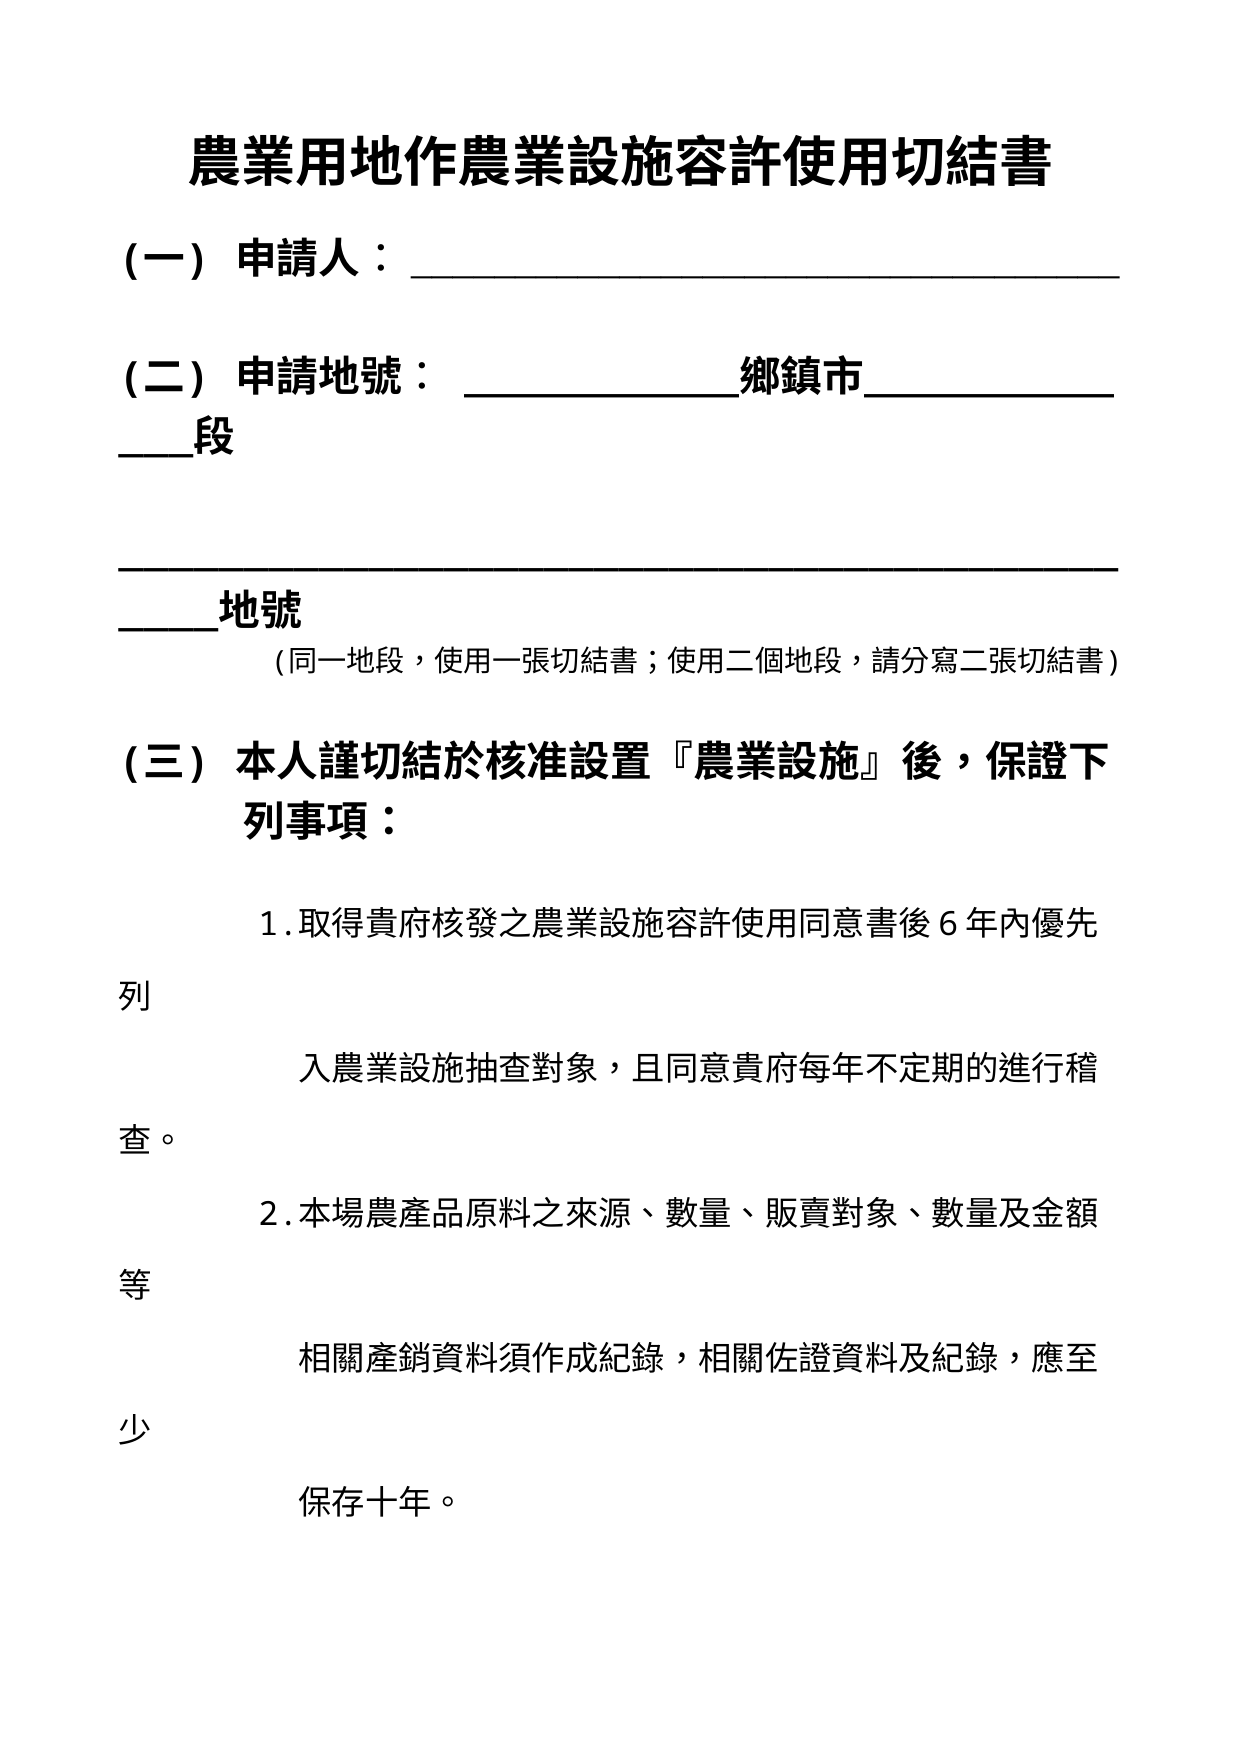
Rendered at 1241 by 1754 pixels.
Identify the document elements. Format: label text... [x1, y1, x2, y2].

text (二) 申請地號： ___________鄉鎮市_____________段 [118, 343, 1122, 464]
text (一) 申請人： __________________________________ [118, 225, 1122, 286]
text (同一地段，使用一張切結書；使用二個地段，請分寫二張切結書) [118, 638, 1122, 680]
text 1.取得貴府核發之農業設施容許使用同意書後6年內優先列 [118, 897, 1122, 1018]
text (三) 本人謹切結於核准設置『農業設施』後，保證下 [118, 728, 1122, 788]
text 農業用地作農業設施容許使用切結書 [118, 118, 1122, 197]
text ____________________________________________地號 [118, 520, 1122, 638]
text 相關產銷資料須作成紀錄，相關佐證資料及紀錄，應至少 [118, 1331, 1122, 1452]
text 入農業設施抽查對象，且同意貴府每年不定期的進行稽查。 [118, 1042, 1122, 1162]
text 2.本場農產品原料之來源、數量、販賣對象、數量及金額等 [118, 1187, 1122, 1307]
text 列事項： [118, 788, 1122, 849]
text 保存十年。 [118, 1476, 1122, 1524]
